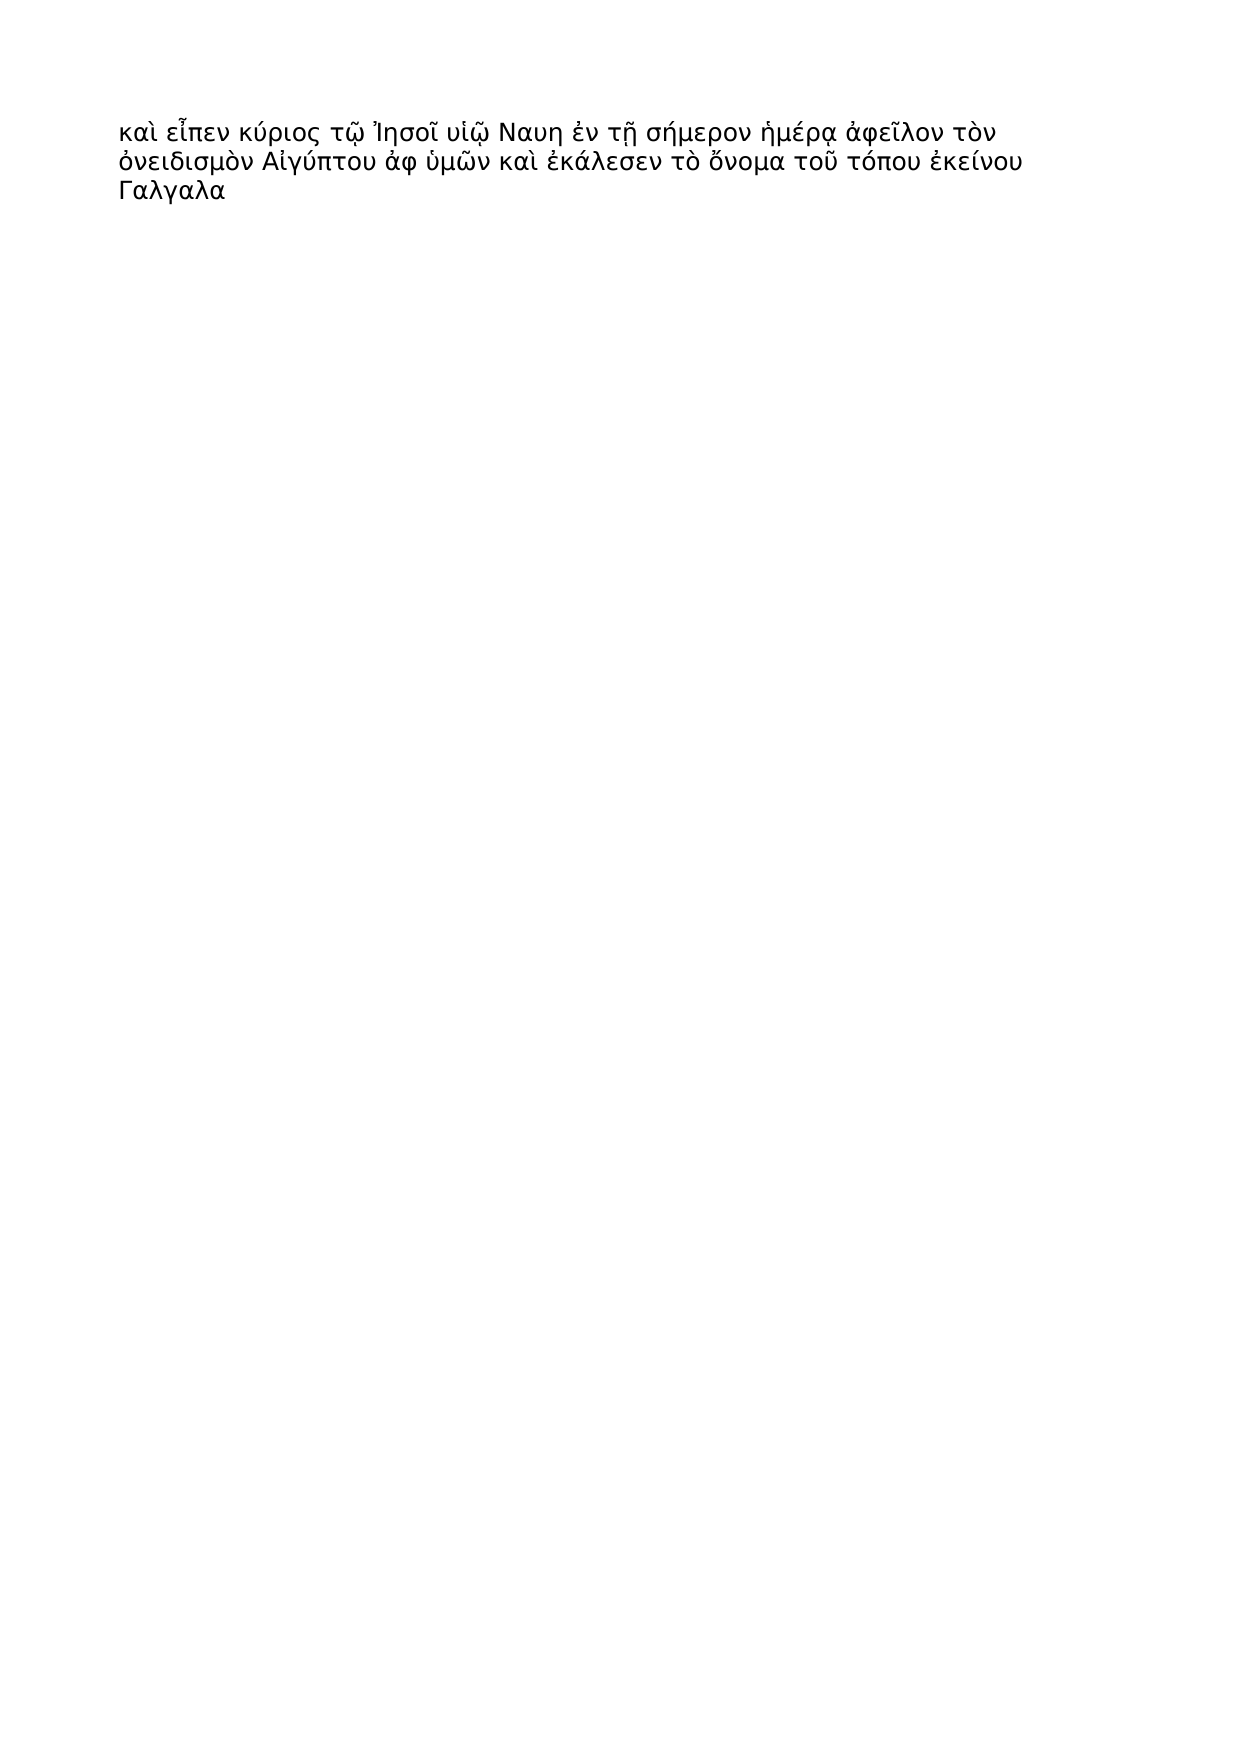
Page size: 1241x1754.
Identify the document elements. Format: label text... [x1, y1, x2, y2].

text καὶ εἶπεν κύριος τῷ Ἰησοῖ υἱῷ Ναυη ἐν τῇ σήμερον ἡμέρᾳ ἀφεῖλον τὸν ὀνειδισμὸν Αἰγύπτου ἀφ ὑμῶν καὶ ἐκάλεσεν τὸ ὄνομα τοῦ τόπου ἐκείνου Γαλγαλα [118, 118, 1122, 206]
